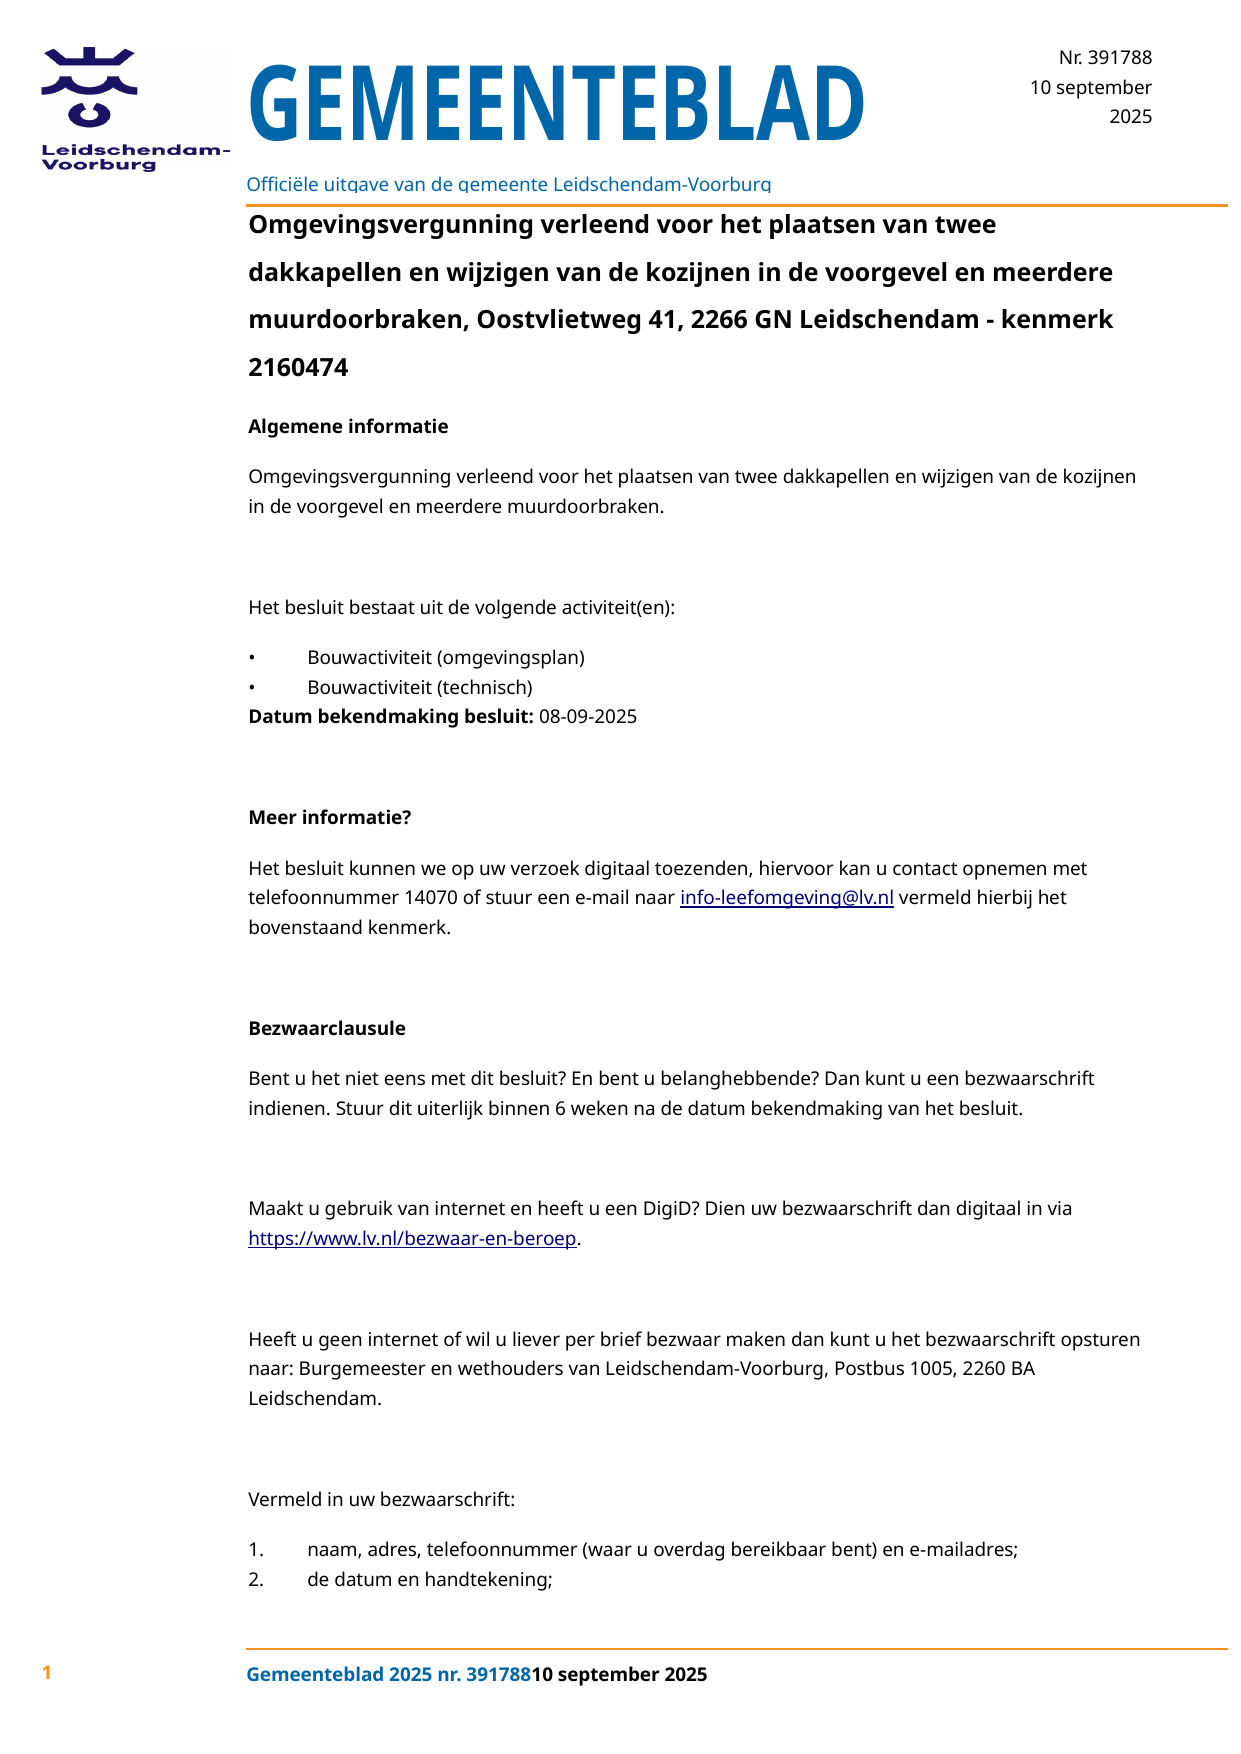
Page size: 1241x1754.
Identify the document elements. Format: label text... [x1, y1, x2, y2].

text Bent u het niet eens met dit besluit? En bent u belanghebbende? Dan kunt u een bezwaarschrift indienen. Stuur dit uiterlijk binnen 6 weken na de datum bekendmaking van het besluit. [248, 1065, 1152, 1121]
text Bezwaarclausule [248, 1015, 1152, 1041]
list Bouwactiviteit (omgevingsplan) [248, 644, 1152, 670]
text Heeft u geen internet of wil u liever per brief bezwaar maken dan kunt u het bezwaarschrift opsturen naar: Burgemeester en wethouders van Leidschendam-Voorburg, Postbus 1005, 2260 BA Leidschendam. [248, 1326, 1152, 1411]
text Maakt u gebruik van internet en heeft u een DigiD? Dien uw bezwaarschrift dan digitaal in via https://www.lv.nl/bezwaar-en-beroep. [248, 1196, 1152, 1251]
text Het besluit kunnen we op uw verzoek digitaal toezenden, hiervoor kan u contact opnemen met telefoonnummer 14070 of stuur een e-mail naar info-leefomgeving@lv.nl vermeld hierbij het bovenstaand kenmerk. [248, 855, 1152, 940]
text Algemene informatie [248, 413, 1152, 439]
text Omgevingsvergunning verleend voor het plaatsen van twee dakkapellen en wijzigen van de kozijnen in de voorgevel en meerdere muurdoorbraken, Oostvlietweg 41, 2266 GN Leidschendam - kenmerk 2160474 [248, 207, 1152, 384]
text Het besluit bestaat uit de volgende activiteit(en): [248, 594, 1152, 620]
text Meer informatie? [248, 804, 1152, 830]
text Vermeld in uw bezwaarschrift: [248, 1486, 1152, 1512]
list Bouwactiviteit (technisch) [248, 674, 1152, 700]
list de datum en handtekening; [248, 1566, 1152, 1592]
picture [41, 47, 231, 172]
text Omgevingsvergunning verleend voor het plaatsen van twee dakkapellen en wijzigen van de kozijnen in de voorgevel en meerdere muurdoorbraken. [248, 463, 1152, 519]
text Datum bekendmaking besluit: 08-09-2025 [248, 703, 1152, 729]
list naam, adres, telefoonnummer (waar u overdag bereikbaar bent) en e-mailadres; [248, 1536, 1152, 1562]
